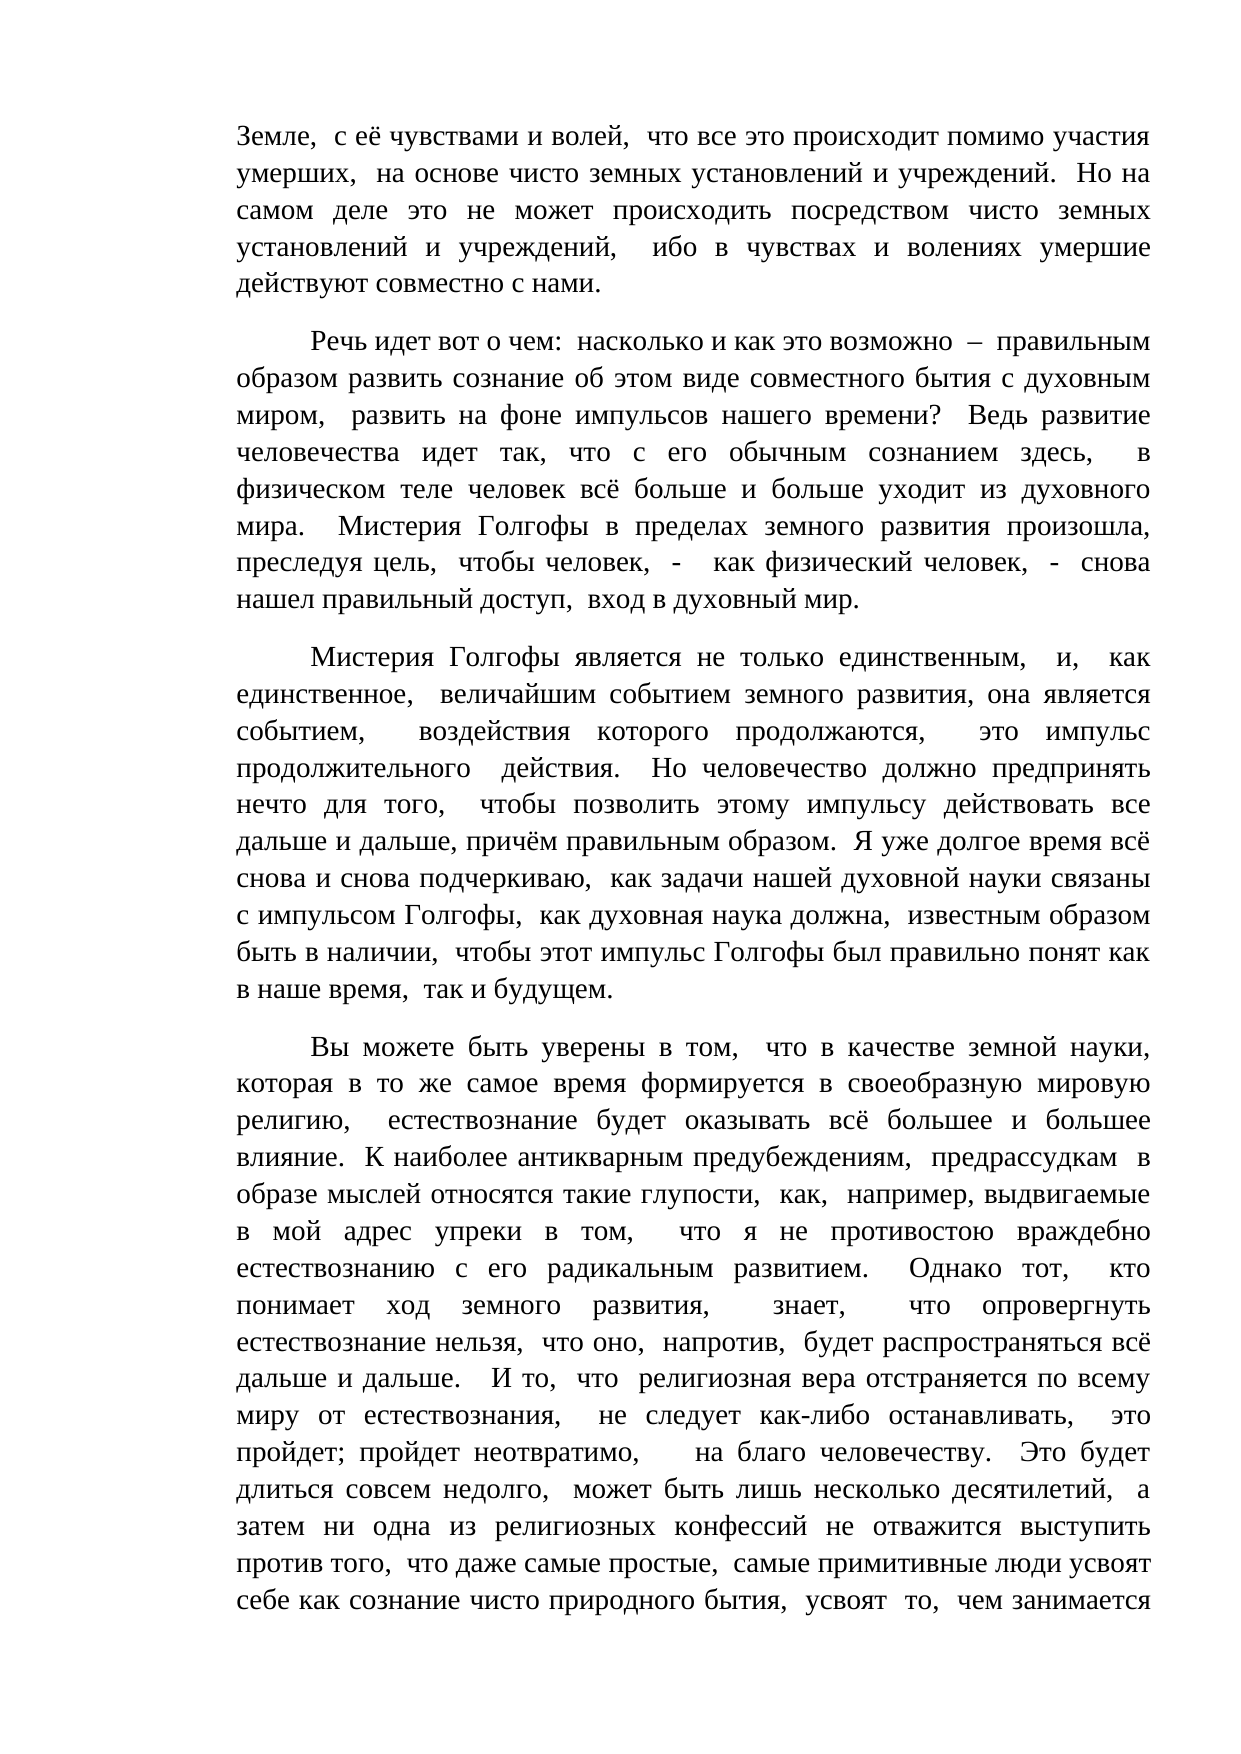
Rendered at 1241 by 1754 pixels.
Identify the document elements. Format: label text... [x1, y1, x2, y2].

text Речь идет вот о чем: насколько и как это возможно – правильным образом развить сознание об этом виде совместного бытия с духовным миром, развить на фоне импульсов нашего времени? Ведь развитие человечества идет так, что с его обычным сознанием здесь, в физическом теле человек всё больше и больше уходит из духовного мира. Мистерия Голгофы в пределах земного развития произошла, преследуя цель, чтобы человек, - как физический человек, - снова нашел правильный доступ, вход в духовный мир. [236, 323, 1152, 615]
text Вы можете быть уверены в том, что в качестве земной науки, которая в то же самое время формируется в своеобразную мировую религию, естествознание будет оказывать всё большее и большее влияние. К наиболее антикварным предубеждениям, предрассудкам в образе мыслей относятся такие глупости, как, например, выдвигаемые в мой адрес упреки в том, что я не противостою враждебно естествознанию с его радикальным развитием. Однако тот, кто понимает ход земного развития, знает, что опровергнуть естествознание нельзя, что оно, напротив, будет распространяться всё дальше и дальше. И то, что религиозная вера отстраняется по всему миру от естествознания, не следует как-либо останавливать, это пройдет; пройдет неотвратимо, на благо человечеству. Это будет длиться совсем недолго, может быть лишь несколько десятилетий, а затем ни одна из религиозных конфессий не отважится выступить против того, что даже самые простые, самые примитивные люди усвоят себе как сознание чисто природного бытия, усвоят то, чем занимается [236, 1029, 1152, 1615]
text Мистерия Голгофы является не только единственным, и, как единственное, величайшим событием земного развития, она является событием, воздействия которого продолжаются, это импульс продолжительного действия. Но человечество должно предпринять нечто для того, чтобы позволить этому импульсу действовать все дальше и дальше, причём правильным образом. Я уже долгое время всё снова и снова подчеркиваю, как задачи нашей духовной науки связаны с импульсом Голгофы, как духовная наука должна, известным образом быть в наличии, чтобы этот импульс Голгофы был правильно понят как в наше время, так и будущем. [236, 639, 1152, 1004]
text Земле, с её чувствами и волей, что все это происходит помимо участия умерших, на основе чисто земных установлений и учреждений. Но на самом деле это не может происходить посредством чисто земных установлений и учреждений, ибо в чувствах и волениях умершие действуют совместно с нами. [236, 118, 1152, 299]
